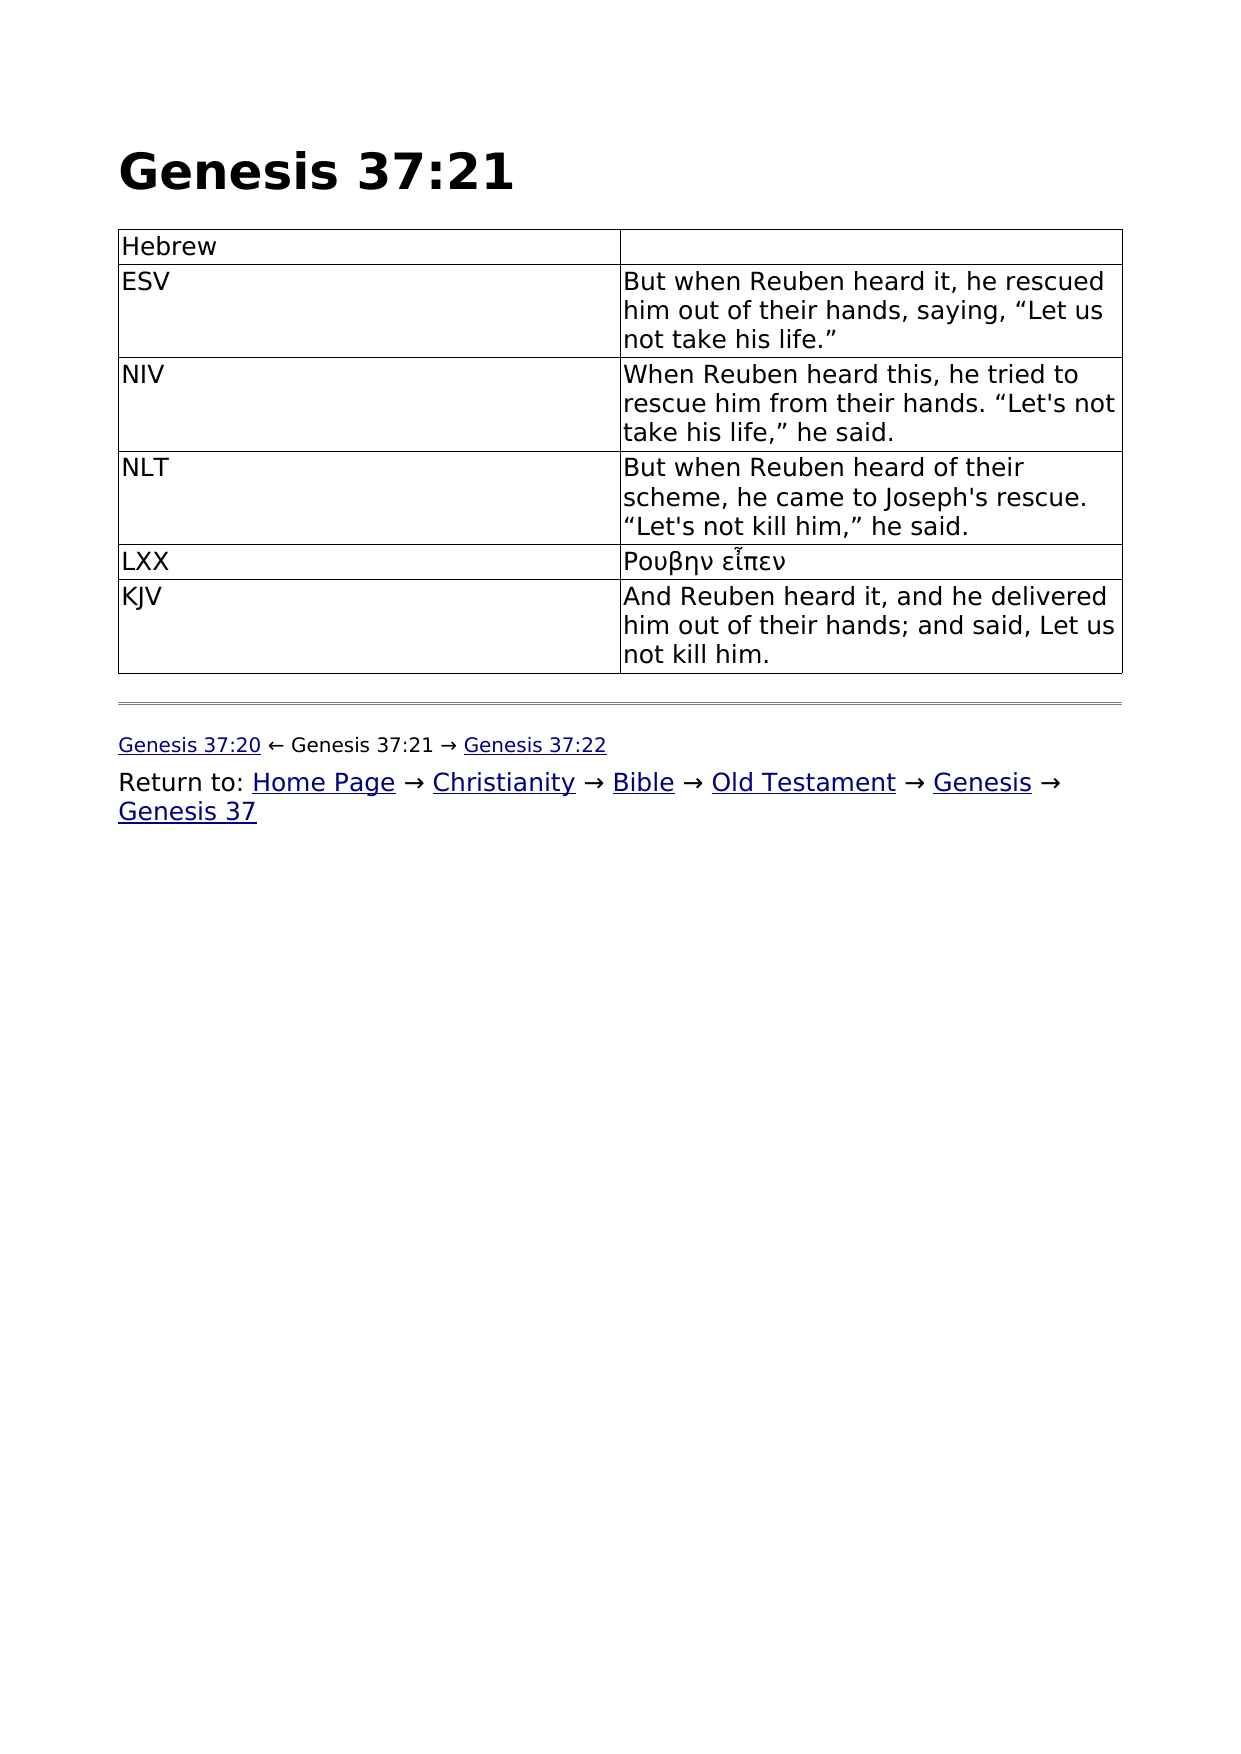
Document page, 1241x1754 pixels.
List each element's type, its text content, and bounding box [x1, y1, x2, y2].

text Genesis 37:20 ← Genesis 37:21 → Genesis 37:22 [118, 734, 1122, 768]
text Return to: Home Page → Christianity → Bible → Old Testament → Genesis → Genesis 37 [118, 768, 1122, 826]
subtitle Genesis 37:21 [118, 143, 1122, 201]
table_cell LXX [119, 545, 620, 579]
table_cell KJV [119, 580, 620, 673]
table_cell But when Reuben heard of their scheme, he came to Joseph's rescue. “Let's not kill him,” he said. [621, 452, 1122, 544]
table_cell NIV [119, 358, 620, 451]
table_cell But when Reuben heard it, he rescued him out of their hands, saying, “Let us not take his life.” [621, 265, 1122, 357]
table_header [621, 230, 1122, 264]
table_header Hebrew [119, 230, 620, 264]
table_cell NLT [119, 452, 620, 544]
table_cell And Reuben heard it, and he delivered him out of their hands; and said, Let us not kill him. [621, 580, 1122, 673]
table_cell When Reuben heard this, he tried to rescue him from their hands. “Let's not take his life,” he said. [621, 358, 1122, 451]
table_cell Ρουβην εἶπεν [621, 545, 1122, 579]
table_cell ESV [119, 265, 620, 357]
